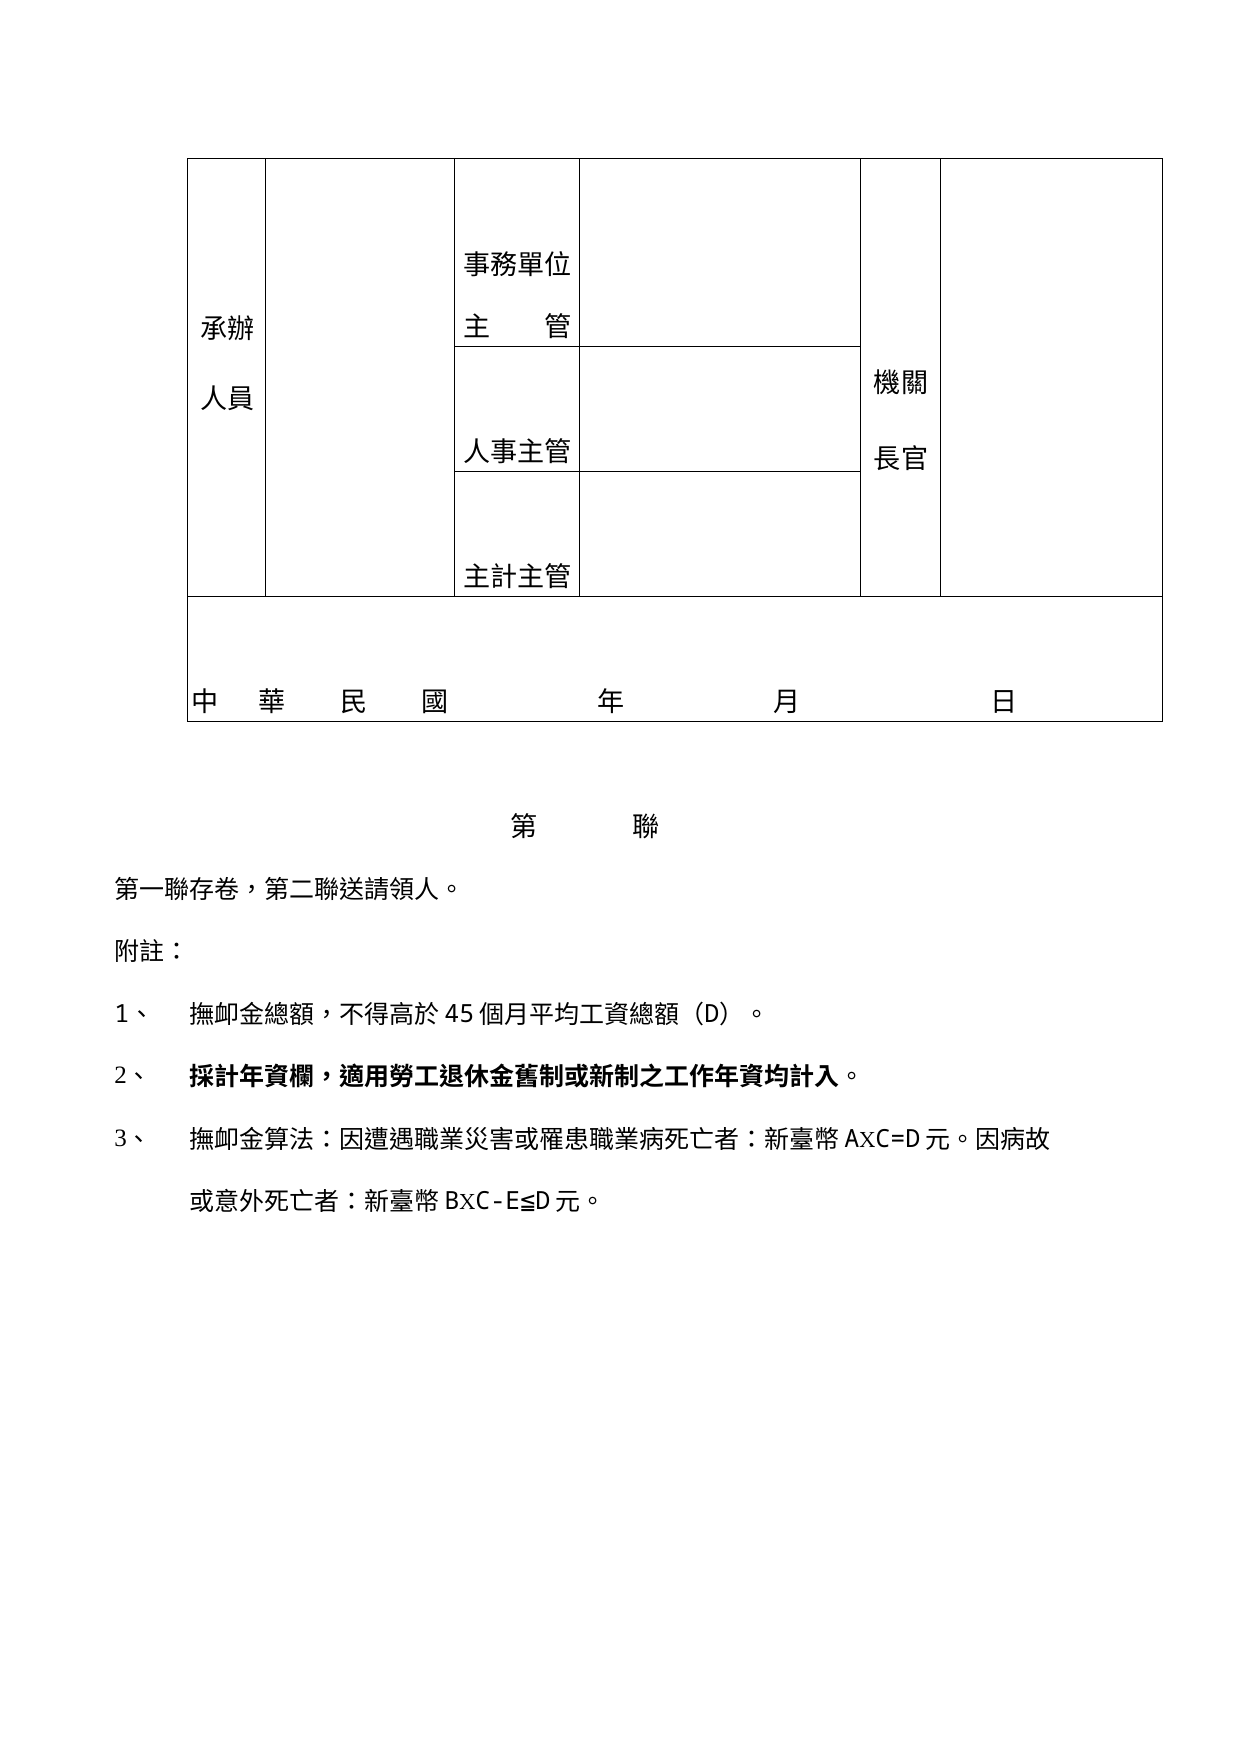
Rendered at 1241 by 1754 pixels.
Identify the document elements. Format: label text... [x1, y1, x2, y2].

list 採計年資欄，適用勞工退休金舊制或新制之工作年資均計入。 [188, 1033, 1052, 1096]
text 附註： [114, 908, 1052, 971]
table_cell [941, 159, 1162, 596]
text 第 聯 [188, 783, 1052, 846]
table_cell 承辦 人員 [188, 159, 265, 596]
table_cell [580, 159, 860, 346]
text 第一聯存卷，第二聯送請領人。 [114, 846, 1052, 908]
table_cell [580, 472, 860, 596]
list 撫卹金算法：因遭遇職業災害或罹患職業病死亡者：新臺幣AⅩC=D元。因病故或意外死亡者：新臺幣BⅩC-E≦D元。 [188, 1096, 1052, 1221]
table_cell 機關 長官 [861, 159, 940, 596]
table_cell 人事主管 [455, 347, 579, 471]
table_cell [266, 159, 454, 596]
table_cell 事務單位 主 管 [455, 159, 579, 346]
table_cell [580, 347, 860, 471]
table_cell 主計主管 [455, 472, 579, 596]
table_cell 中 華 民 國 年 月 日 [188, 597, 1162, 721]
list 撫卹金總額，不得高於45個月平均工資總額（D）。 [188, 971, 1052, 1033]
